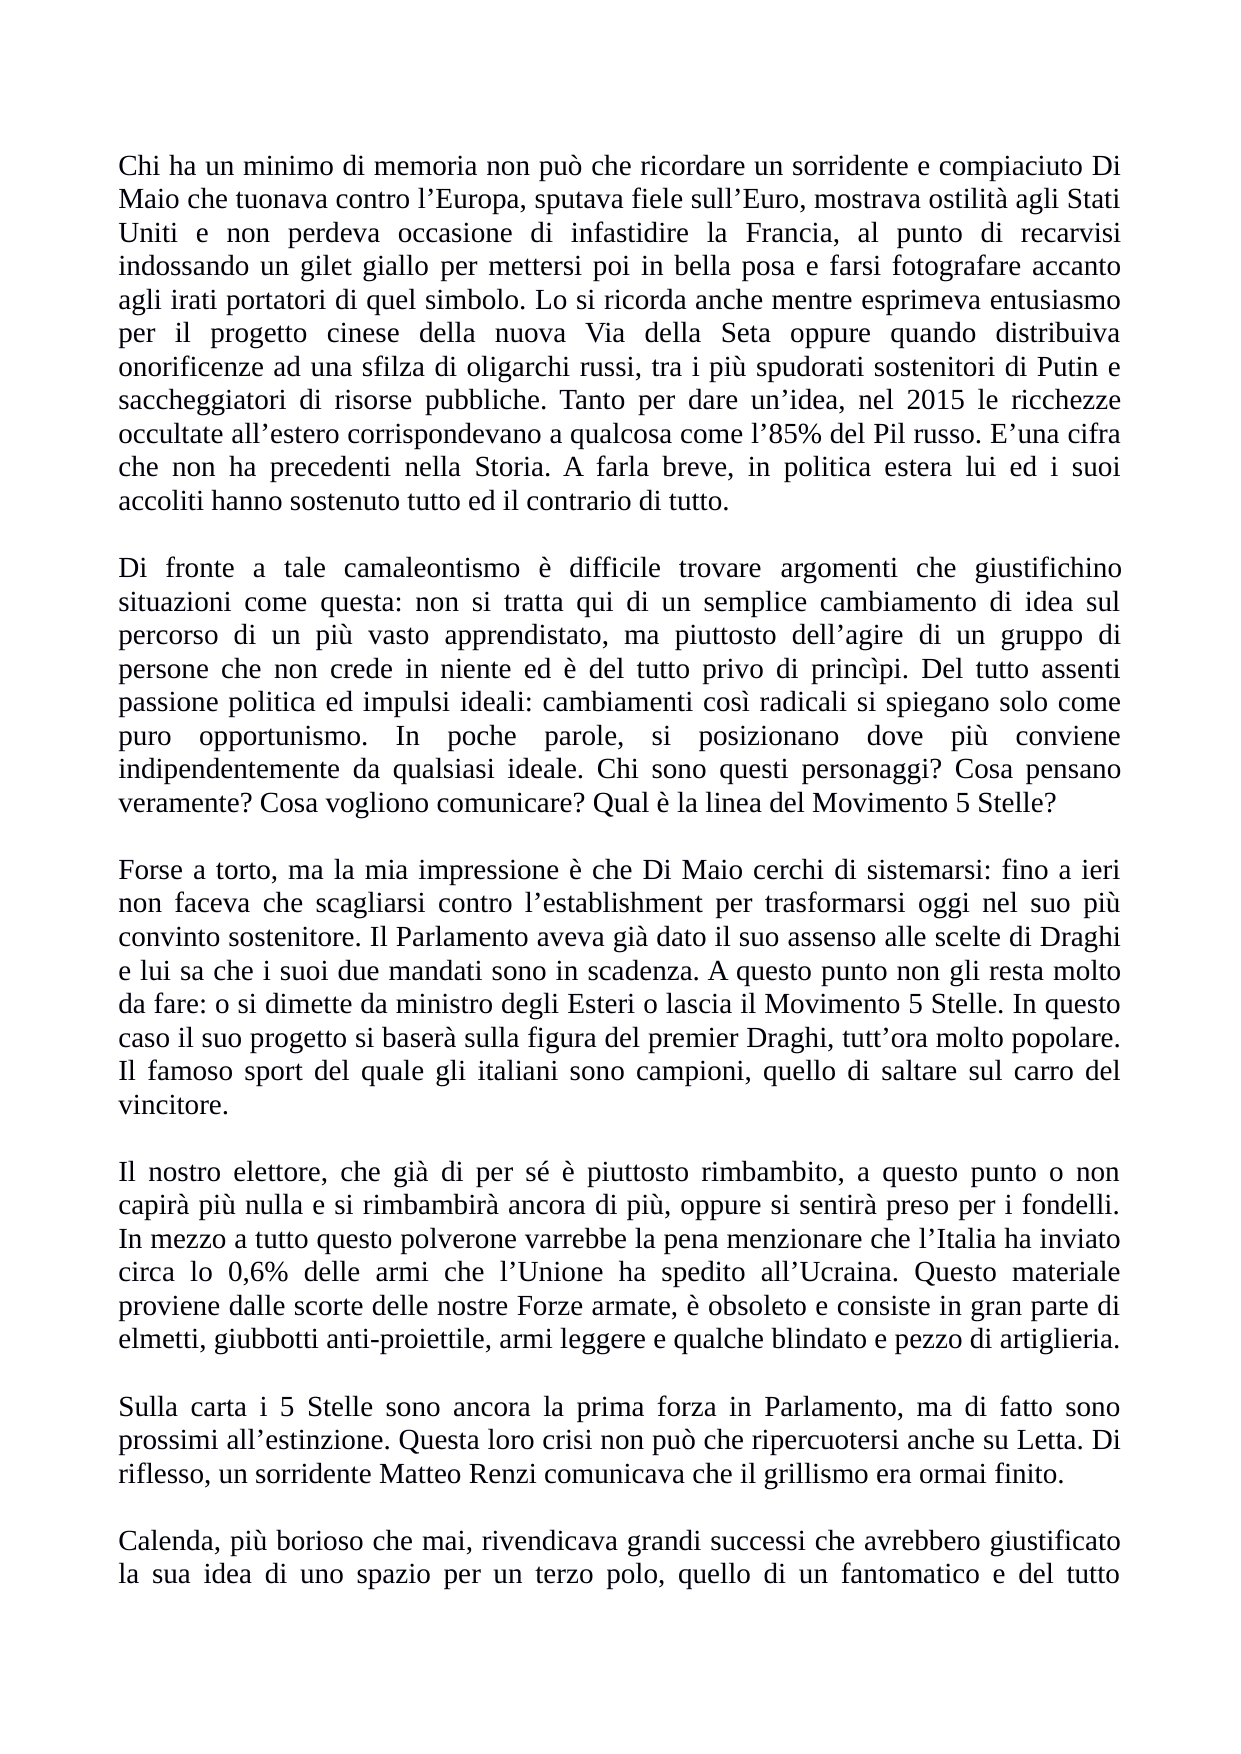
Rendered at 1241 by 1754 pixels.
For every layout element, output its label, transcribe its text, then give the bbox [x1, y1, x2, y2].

text Sulla carta i 5 Stelle sono ancora la prima forza in Parlamento, ma di fatto sono prossimi all’estinzione. Questa loro crisi non può che ripercuotersi anche su Letta. Di riflesso, un sorridente Matteo Renzi comunicava che il grillismo era ormai finito. [118, 1389, 1122, 1489]
text Calenda, più borioso che mai, rivendicava grandi successi che avrebbero giustificato la sua idea di uno spazio per un terzo polo, quello di un fantomatico e del tutto [118, 1523, 1122, 1590]
text Chi ha un minimo di memoria non può che ricordare un sorridente e compiaciuto Di Maio che tuonava contro l’Europa, sputava fiele sull’Euro, mostrava ostilità agli Stati Uniti e non perdeva occasione di infastidire la Francia, al punto di recarvisi indossando un gilet giallo per mettersi poi in bella posa e farsi fotografare accanto agli irati portatori di quel simbolo. Lo si ricorda anche mentre esprimeva entusiasmo per il progetto cinese della nuova Via della Seta oppure quando distribuiva onorificenze ad una sfilza di oligarchi russi, tra i più spudorati sostenitori di Putin e saccheggiatori di risorse pubbliche. Tanto per dare un’idea, nel 2015 le ricchezze occultate all’estero corrispondevano a qualcosa come l’85% del Pil russo. E’una cifra che non ha precedenti nella Storia. A farla breve, in politica estera lui ed i suoi accoliti hanno sostenuto tutto ed il contrario di tutto. [118, 148, 1122, 517]
text Forse a torto, ma la mia impressione è che Di Maio cerchi di sistemarsi: fino a ieri non faceva che scagliarsi contro l’establishment per trasformarsi oggi nel suo più convinto sostenitore. Il Parlamento aveva già dato il suo assenso alle scelte di Draghi e lui sa che i suoi due mandati sono in scadenza. A questo punto non gli resta molto da fare: o si dimette da ministro degli Esteri o lascia il Movimento 5 Stelle. In questo caso il suo progetto si baserà sulla figura del premier Draghi, tutt’ora molto popolare. Il famoso sport del quale gli italiani sono campioni, quello di saltare sul carro del vincitore. [118, 852, 1122, 1120]
text Di fronte a tale camaleontismo è difficile trovare argomenti che giustifichino situazioni come questa: non si tratta qui di un semplice cambiamento di idea sul percorso di un più vasto apprendistato, ma piuttosto dell’agire di un gruppo di persone che non crede in niente ed è del tutto privo di princìpi. Del tutto assenti passione politica ed impulsi ideali: cambiamenti così radicali si spiegano solo come puro opportunismo. In poche parole, si posizionano dove più conviene indipendentemente da qualsiasi ideale. Chi sono questi personaggi? Cosa pensano veramente? Cosa vogliono comunicare? Qual è la linea del Movimento 5 Stelle? [118, 550, 1122, 818]
text Il nostro elettore, che già di per sé è piuttosto rimbambito, a questo punto o non capirà più nulla e si rimbambirà ancora di più, oppure si sentirà preso per i fondelli. In mezzo a tutto questo polverone varrebbe la pena menzionare che l’Italia ha inviato circa lo 0,6% delle armi che l’Unione ha spedito all’Ucraina. Questo materiale proviene dalle scorte delle nostre Forze armate, è obsoleto e consiste in gran parte di elmetti, giubbotti anti-proiettile, armi leggere e qualche blindato e pezzo di artiglieria. [118, 1154, 1122, 1355]
